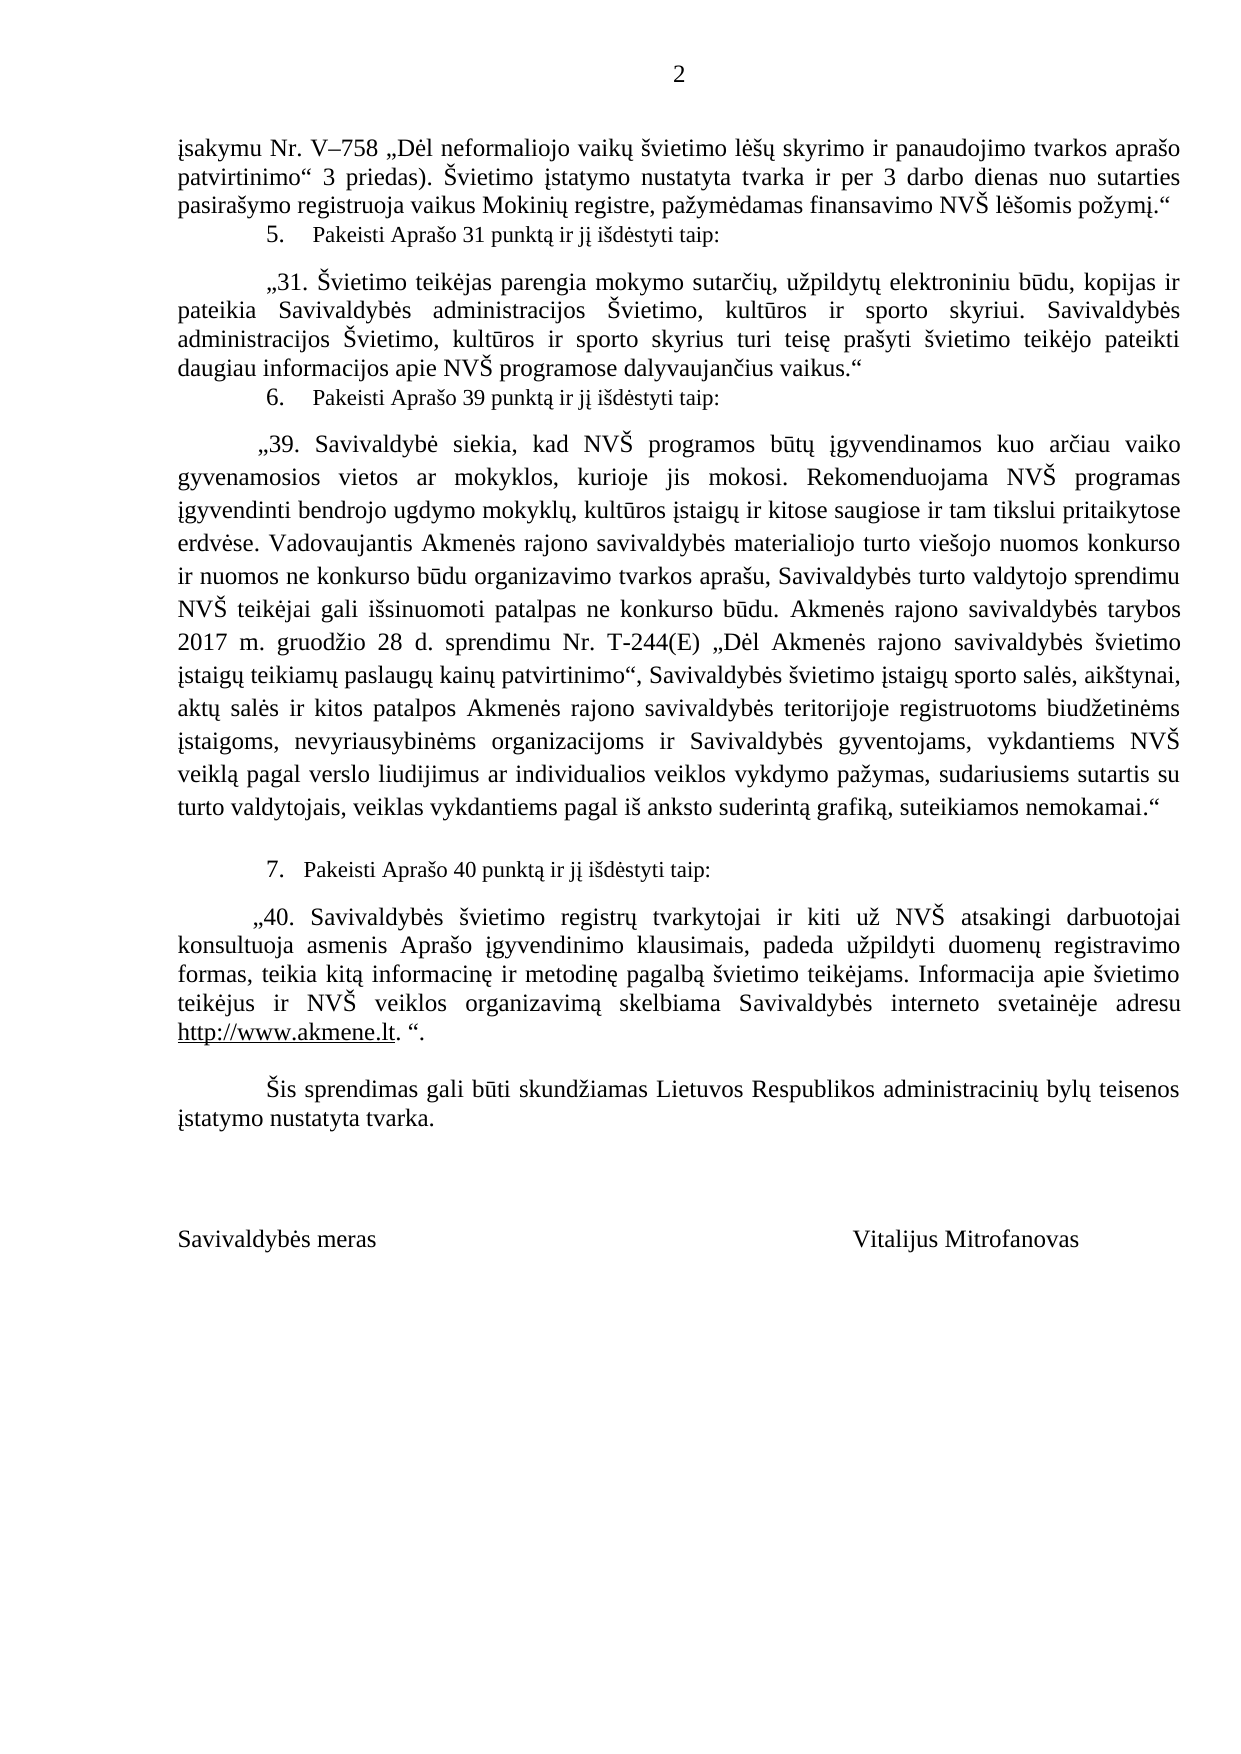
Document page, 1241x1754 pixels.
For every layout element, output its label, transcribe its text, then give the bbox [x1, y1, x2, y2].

text „31. Švietimo teikėjas parengia mokymo sutarčių, užpildytų elektroniniu būdu, kopijas ir pateikia Savivaldybės administracijos Švietimo, kultūros ir sporto skyriui. Savivaldybės administracijos Švietimo, kultūros ir sporto skyrius turi teisę prašyti švietimo teikėjo pateikti daugiau informacijos apie NVŠ programose dalyvaujančius vaikus.“ [177, 267, 1181, 382]
text „40. Savivaldybės švietimo registrų tvarkytojai ir kiti už NVŠ atsakingi darbuotojai konsultuoja asmenis Aprašo įgyvendinimo klausimais, padeda užpildyti duomenų registravimo formas, teikia kitą informacinę ir metodinę pagalbą švietimo teikėjams. Informacija apie švietimo teikėjus ir NVŠ veiklos organizavimą skelbiama Savivaldybės interneto svetainėje adresu http://www.akmene.lt. “. [177, 902, 1181, 1045]
text „39. Savivaldybė siekia, kad NVŠ programos būtų įgyvendinamos kuo arčiau vaiko gyvenamosios vietos ar mokyklos, kurioje jis mokosi. Rekomenduojama NVŠ programas įgyvendinti bendrojo ugdymo mokyklų, kultūros įstaigų ir kitose saugiose ir tam tikslui pritaikytose erdvėse. Vadovaujantis Akmenės rajono savivaldybės materialiojo turto viešojo nuomos konkurso ir nuomos ne konkurso būdu organizavimo tvarkos aprašu, Savivaldybės turto valdytojo sprendimu NVŠ teikėjai gali išsinuomoti patalpas ne konkurso būdu. Akmenės rajono savivaldybės tarybos 2017 m. gruodžio 28 d. sprendimu Nr. T-244(E) „Dėl Akmenės rajono savivaldybės švietimo įstaigų teikiamų paslaugų kainų patvirtinimo“, Savivaldybės švietimo įstaigų sporto salės, aikštynai, aktų salės ir kitos patalpos Akmenės rajono savivaldybės teritorijoje registruotoms biudžetinėms įstaigoms, nevyriausybinėms organizacijoms ir Savivaldybės gyventojams, vykdantiems NVŠ veiklą pagal verslo liudijimus ar individualios veiklos vykdymo pažymas, sudariusiems sutartis su turto valdytojais, veiklas vykdantiems pagal iš anksto suderintą grafiką, suteikiamos nemokamai.“ [177, 429, 1181, 821]
text 7. Pakeisti Aprašo 40 punktą ir jį išdėstyti taip: [266, 854, 1181, 883]
text Savivaldybės meras Vitalijus Mitrofanovas [177, 1224, 1181, 1253]
text 5. Pakeisti Aprašo 31 punktą ir jį išdėstyti taip: [177, 219, 1181, 248]
text Šis sprendimas gali būti skundžiamas Lietuvos Respublikos administracinių bylų teisenos įstatymo nustatyta tvarka. [177, 1074, 1181, 1132]
text 6. Pakeisti Aprašo 39 punktą ir jį išdėstyti taip: [177, 382, 1181, 410]
text įsakymu Nr. V–758 „Dėl neformaliojo vaikų švietimo lėšų skyrimo ir panaudojimo tvarkos aprašo patvirtinimo“ 3 priedas). Švietimo įstatymo nustatyta tvarka ir per 3 darbo dienas nuo sutarties pasirašymo registruoja vaikus Mokinių registre, pažymėdamas finansavimo NVŠ lėšomis požymį.“ [177, 133, 1181, 219]
